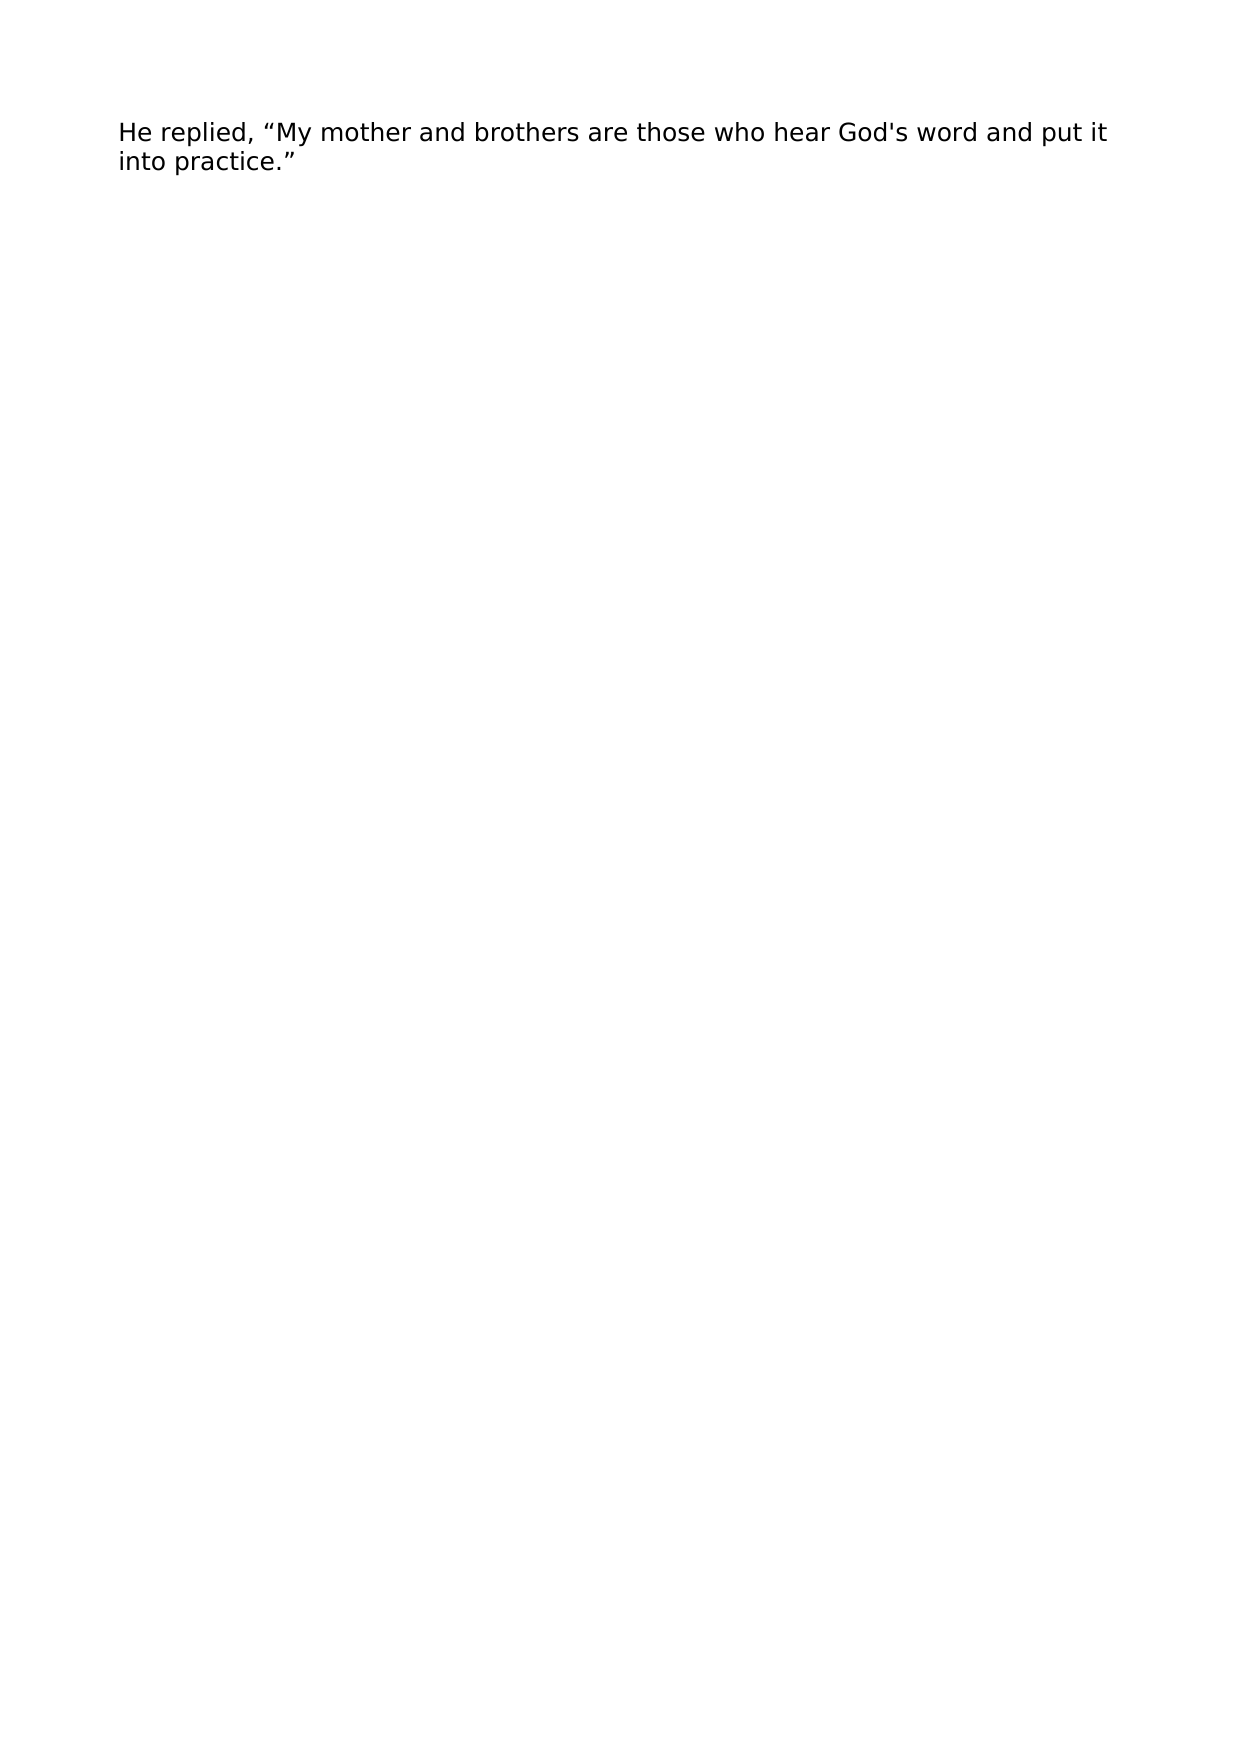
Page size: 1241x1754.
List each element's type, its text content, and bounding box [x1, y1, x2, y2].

text He replied, “My mother and brothers are those who hear God's word and put it into practice.” [118, 118, 1122, 176]
